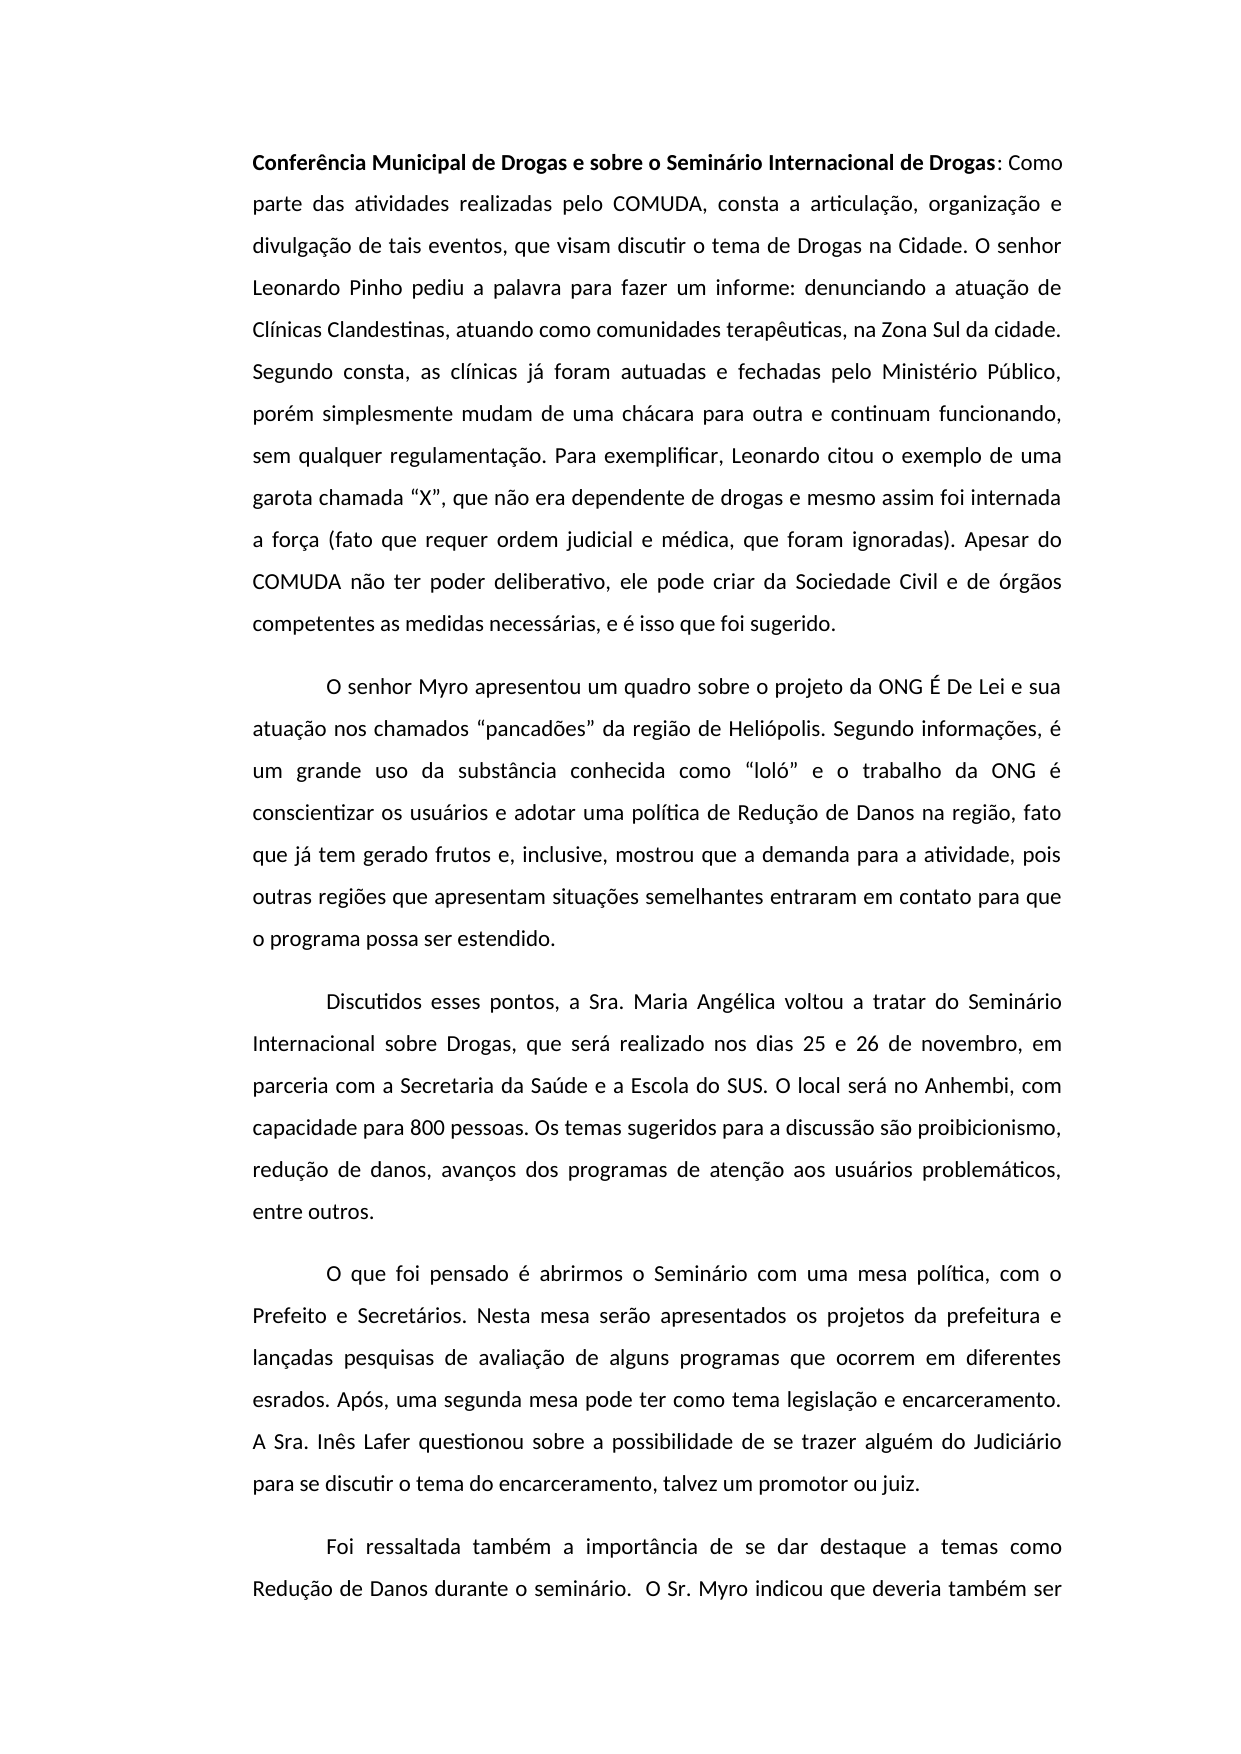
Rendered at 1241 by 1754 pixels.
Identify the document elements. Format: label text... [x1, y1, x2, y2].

text O senhor Myro apresentou um quadro sobre o projeto da ONG É De Lei e sua atuação nos chamados “pancadões” da região de Heliópolis. Segundo informações, é um grande uso da substância conhecida como “loló” e o trabalho da ONG é conscientizar os usuários e adotar uma política de Redução de Danos na região, fato que já tem gerado frutos e, inclusive, mostrou que a demanda para a atividade, pois outras regiões que apresentam situações semelhantes entraram em contato para que o programa possa ser estendido. [252, 672, 1063, 952]
text Discutidos esses pontos, a Sra. Maria Angélica voltou a tratar do Seminário Internacional sobre Drogas, que será realizado nos dias 25 e 26 de novembro, em parceria com a Secretaria da Saúde e a Escola do SUS. O local será no Anhembi, com capacidade para 800 pessoas. Os temas sugeridos para a discussão são proibicionismo, redução de danos, avanços dos programas de atenção aos usuários problemáticos, entre outros. [252, 987, 1063, 1225]
text Foi ressaltada também a importância de se dar destaque a temas como Redução de Danos durante o seminário. O Sr. Myro indicou que deveria também ser [252, 1532, 1063, 1602]
text O que foi pensado é abrirmos o Seminário com uma mesa política, com o Prefeito e Secretários. Nesta mesa serão apresentados os projetos da prefeitura e lançadas pesquisas de avaliação de alguns programas que ocorrem em diferentes esrados. Após, uma segunda mesa pode ter como tema legislação e encarceramento. A Sra. Inês Lafer questionou sobre a possibilidade de se trazer alguém do Judiciário para se discutir o tema do encarceramento, talvez um promotor ou juiz. [252, 1259, 1063, 1497]
text Conferência Municipal de Drogas e sobre o Seminário Internacional de Drogas: Como parte das atividades realizadas pelo COMUDA, consta a articulação, organização e divulgação de tais eventos, que visam discutir o tema de Drogas na Cidade. O senhor Leonardo Pinho pediu a palavra para fazer um informe: denunciando a atuação de Clínicas Clandestinas, atuando como comunidades terapêuticas, na Zona Sul da cidade. Segundo consta, as clínicas já foram autuadas e fechadas pelo Ministério Público, porém simplesmente mudam de uma chácara para outra e continuam funcionando, sem qualquer regulamentação. Para exemplificar, Leonardo citou o exemplo de uma garota chamada “X”, que não era dependente de drogas e mesmo assim foi internada a força (fato que requer ordem judicial e médica, que foram ignoradas). Apesar do COMUDA não ter poder deliberativo, ele pode criar da Sociedade Civil e de órgãos competentes as medidas necessárias, e é isso que foi sugerido. [252, 148, 1063, 637]
